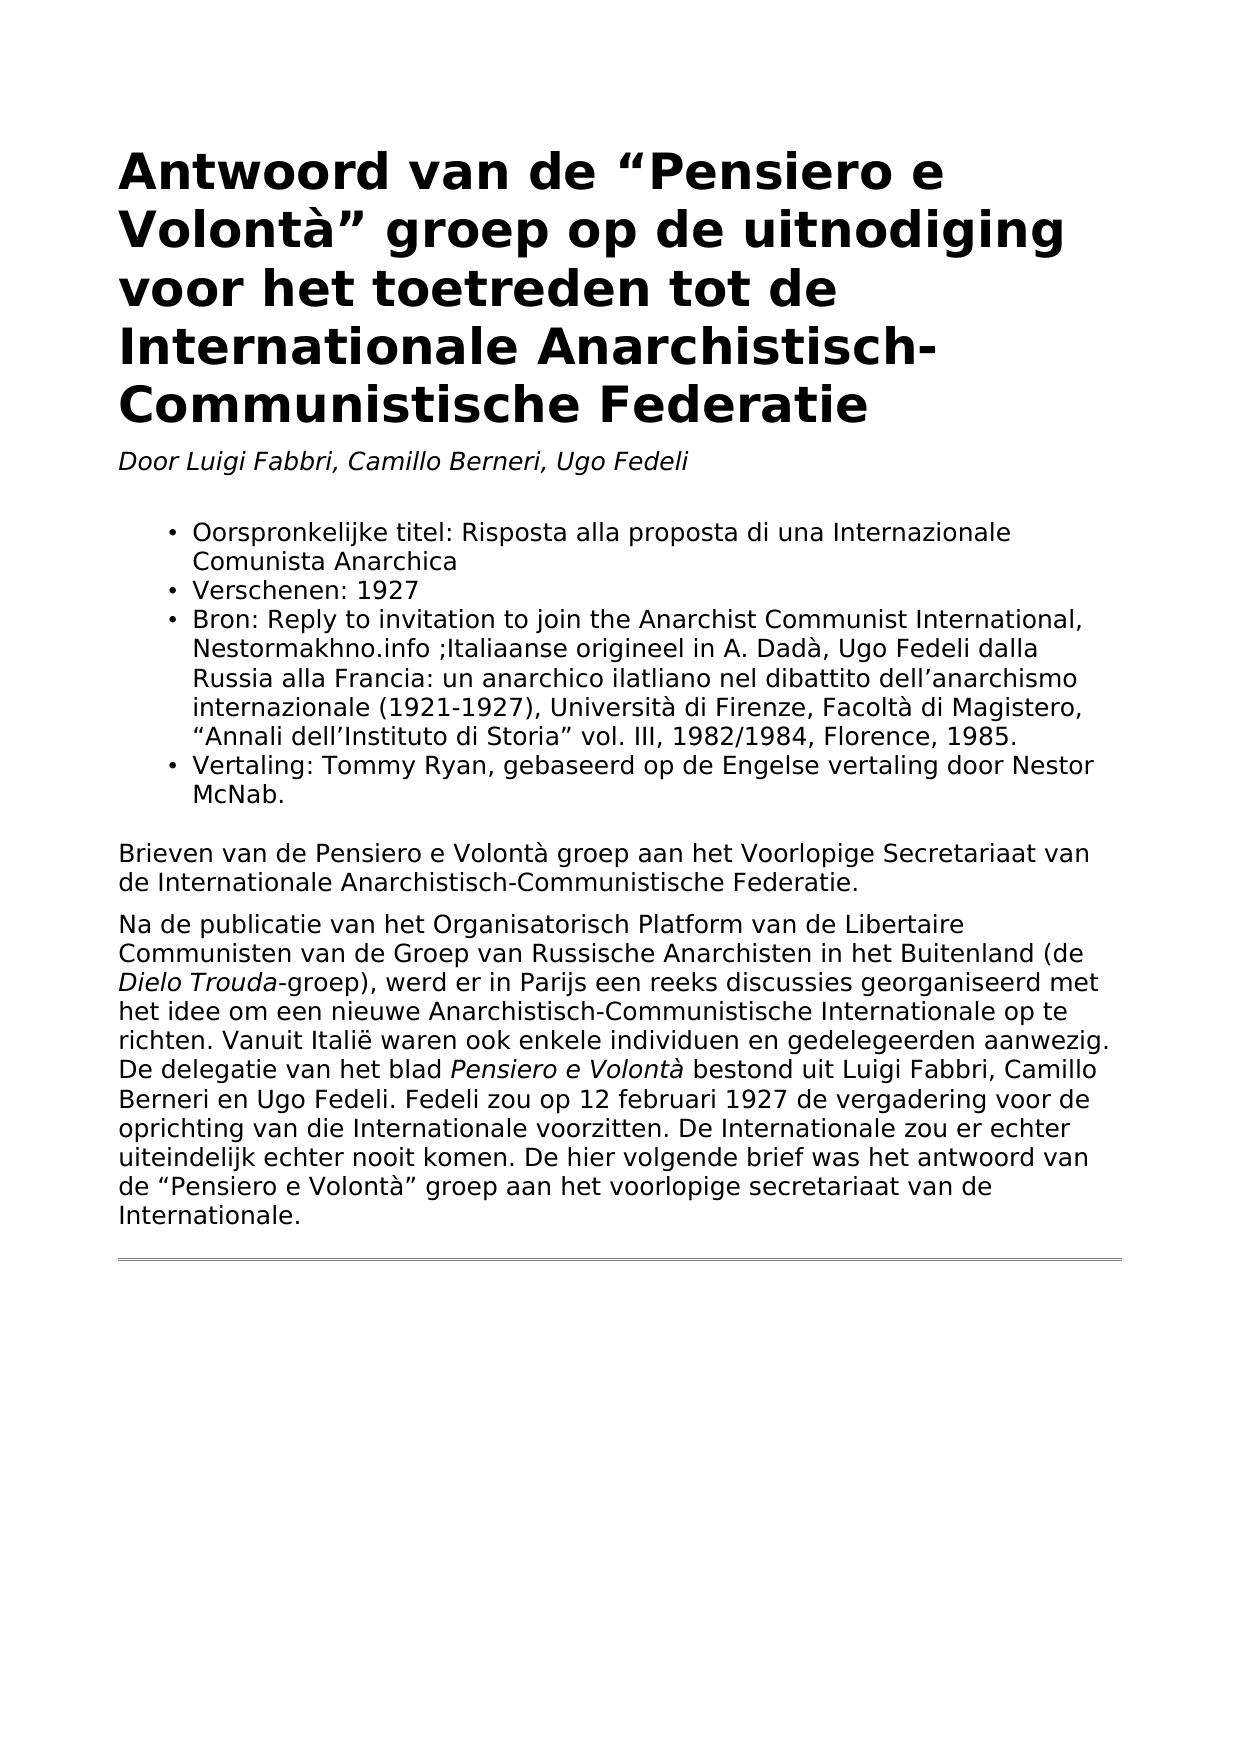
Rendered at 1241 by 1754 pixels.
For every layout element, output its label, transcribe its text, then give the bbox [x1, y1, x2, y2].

text Door Luigi Fabbri, Camillo Berneri, Ugo Fedeli [118, 447, 1122, 476]
list Verschenen: 1927 [177, 576, 1122, 605]
text Na de publicatie van het Organisatorisch Platform van de Libertaire Communisten van de Groep van Russische Anarchisten in het Buitenland (de Dielo Trouda-groep), werd er in Parijs een reeks discussies georganiseerd met het idee om een nieuwe Anarchistisch-Communistische Internationale op te richten. Vanuit Italië waren ook enkele individuen en gedelegeerden aanwezig. De delegatie van het blad Pensiero e Volontà bestond uit Luigi Fabbri, Camillo Berneri en Ugo Fedeli. Fedeli zou op 12 februari 1927 de vergadering voor de oprichting van die Internationale voorzitten. De Internationale zou er echter uiteindelijk echter nooit komen. De hier volgende brief was het antwoord van de “Pensiero e Volontà” groep aan het voorlopige secretariaat van de Internationale. [118, 910, 1122, 1231]
list Oorspronkelijke titel: Risposta alla proposta di una Internazionale Comunista Anarchica [177, 518, 1122, 576]
list Bron: Reply to invitation to join the Anarchist Communist International, Nestormakhno.info ;Italiaanse origineel in A. Dadà, Ugo Fedeli dalla Russia alla Francia: un anarchico ilatliano nel dibattito dell’anarchismo internazionale (1921-1927), Università di Firenze, Facoltà di Magistero, “Annali dell’Instituto di Storia” vol. III, 1982/1984, Florence, 1985. [177, 605, 1122, 751]
list Vertaling: Tommy Ryan, gebaseerd op de Engelse vertaling door Nestor McNab. [177, 751, 1122, 809]
text Brieven van de Pensiero e Volontà groep aan het Voorlopige Secretariaat van de Internationale Anarchistisch-Communistische Federatie. [118, 839, 1122, 897]
subtitle Antwoord van de “Pensiero e Volontà” groep op de uitnodiging voor het toetreden tot de Internationale Anarchistisch-Communistische Federatie [118, 143, 1122, 434]
